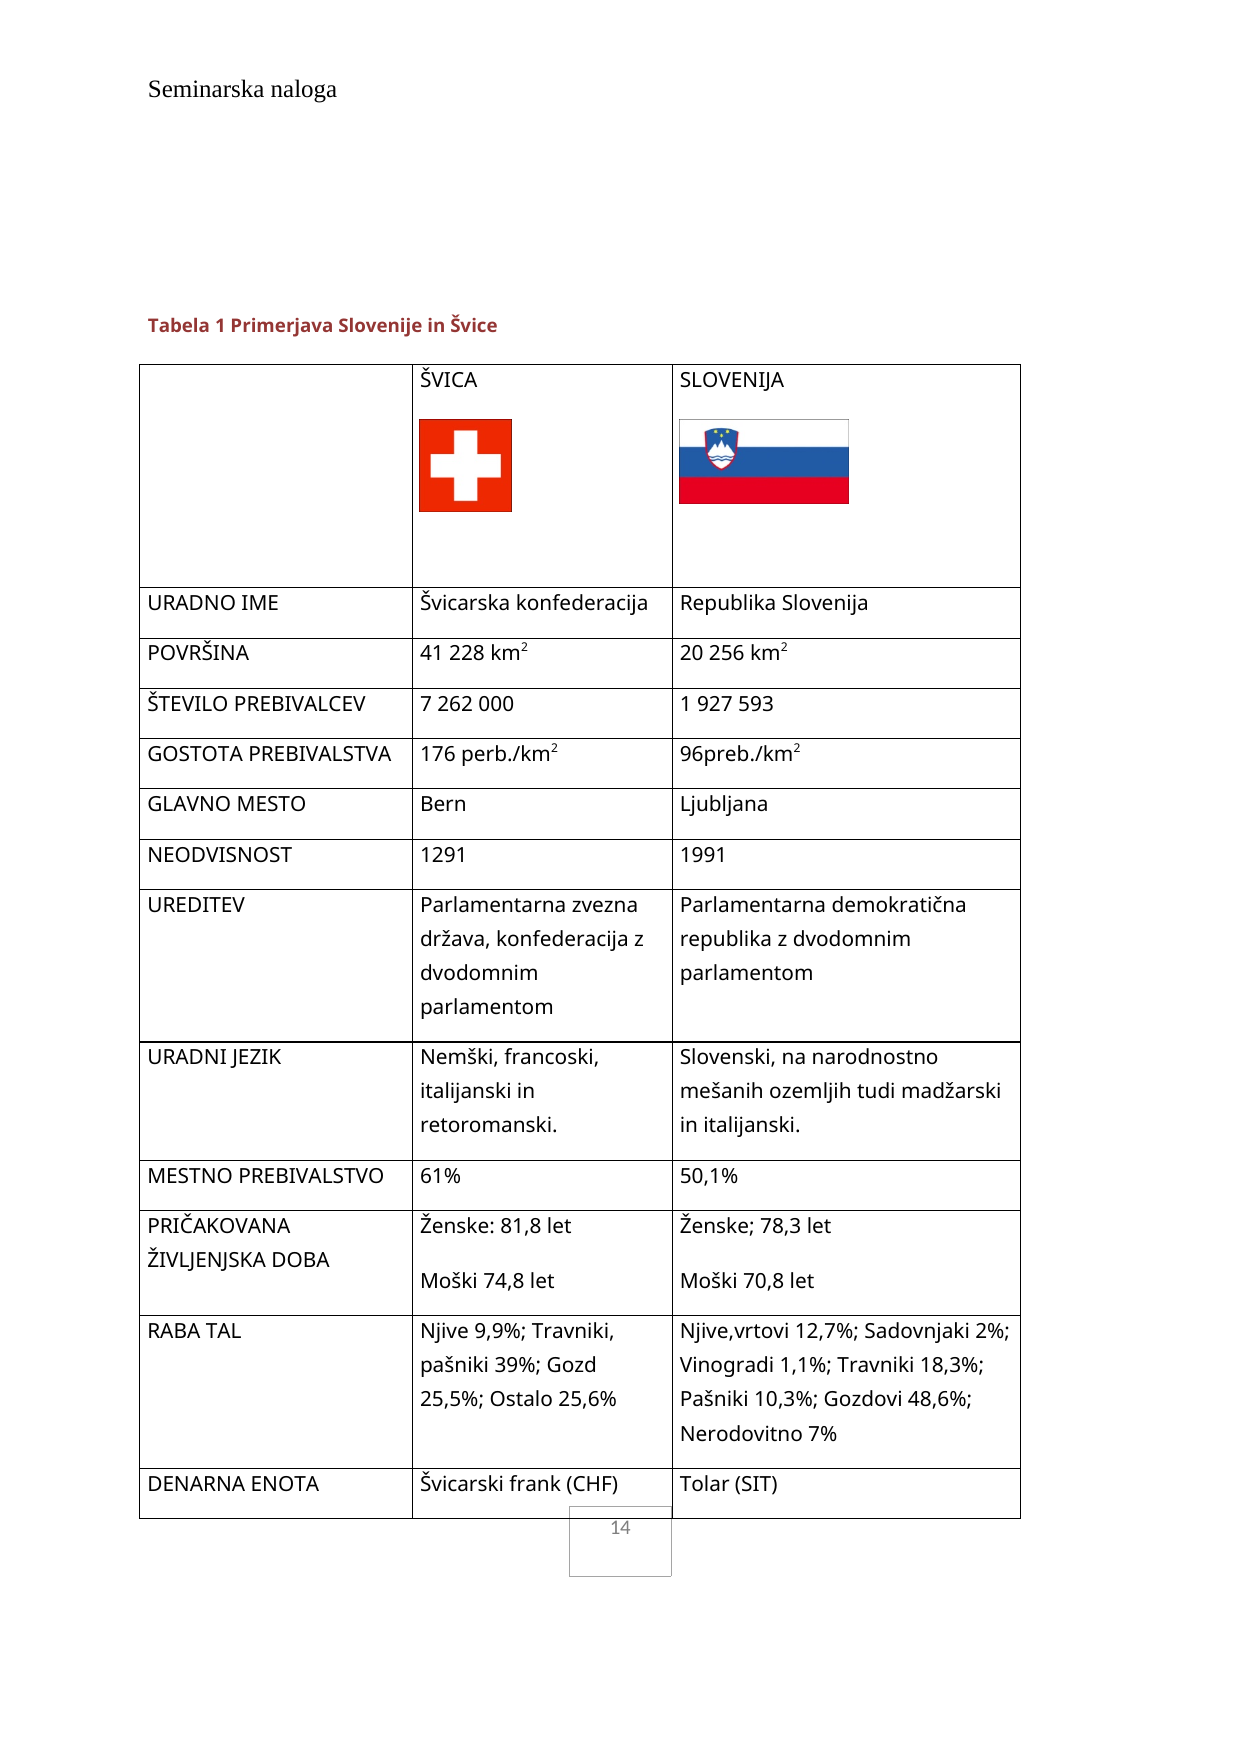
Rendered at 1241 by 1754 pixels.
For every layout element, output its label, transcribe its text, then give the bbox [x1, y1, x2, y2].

table_cell URADNO IME [140, 588, 412, 637]
table_cell 50,1% [673, 1161, 1020, 1210]
table_cell Ženske; 78,3 let Moški 70,8 let [673, 1211, 1020, 1315]
table_cell POVRŠINA [140, 639, 412, 688]
table_cell ŠTEVILO PREBIVALCEV [140, 689, 412, 738]
table_cell Bern [413, 789, 672, 839]
table_cell GOSTOTA PREBIVALSTVA [140, 739, 412, 788]
table_cell Njive,vrtovi 12,7%; Sadovnjaki 2%; Vinogradi 1,1%; Travniki 18,3%; Pašniki 10,3%; Gozdovi 48,6%; Nerodovitno 7% [673, 1316, 1020, 1468]
table_cell URADNI JEZIK [140, 1043, 412, 1160]
table_cell 1 927 593 [673, 689, 1020, 738]
table_cell 1291 [413, 840, 672, 889]
table_cell Parlamentarna demokratična republika z dvodomnim parlamentom [673, 890, 1020, 1041]
table_cell 7 262 000 [413, 689, 672, 738]
table_header ŠVICA [413, 365, 672, 587]
table_cell UREDITEV [140, 890, 412, 1041]
table_cell RABA TAL [140, 1316, 412, 1468]
table_cell Švicarska konfederacija [413, 588, 672, 637]
picture [679, 419, 849, 504]
table_cell Ljubljana [673, 789, 1020, 839]
table_cell GLAVNO MESTO [140, 789, 412, 839]
table_cell Ženske: 81,8 let Moški 74,8 let [413, 1211, 672, 1315]
table_header SLOVENIJA [673, 365, 1020, 587]
table_cell 96preb./km2 [673, 739, 1020, 788]
table_cell 41 228 km2 [413, 639, 672, 688]
text Tabela 1 Primerjava Slovenije in Švice [148, 312, 1093, 338]
table_cell Slovenski, na narodnostno mešanih ozemljih tudi madžarski in italijanski. [673, 1043, 1020, 1160]
picture [419, 419, 512, 512]
table_cell NEODVISNOST [140, 840, 412, 889]
table_cell Švicarski frank (CHF) [413, 1469, 672, 1518]
table_cell 1991 [673, 840, 1020, 889]
table_cell MESTNO PREBIVALSTVO [140, 1161, 412, 1210]
table_header [140, 365, 412, 587]
table_cell Parlamentarna zvezna država, konfederacija z dvodomnim parlamentom [413, 890, 672, 1041]
table_cell Njive 9,9%; Travniki, pašniki 39%; Gozd 25,5%; Ostalo 25,6% [413, 1316, 672, 1468]
table_cell Tolar (SIT) [673, 1469, 1020, 1518]
table_cell DENARNA ENOTA [140, 1469, 412, 1518]
table_cell 176 perb./km2 [413, 739, 672, 788]
table_cell PRIČAKOVANA ŽIVLJENJSKA DOBA [140, 1211, 412, 1315]
table_cell Nemški, francoski, italijanski in retoromanski. [413, 1043, 672, 1160]
table_cell 61% [413, 1161, 672, 1210]
table_cell 20 256 km2 [673, 639, 1020, 688]
table_cell Republika Slovenija [673, 588, 1020, 637]
